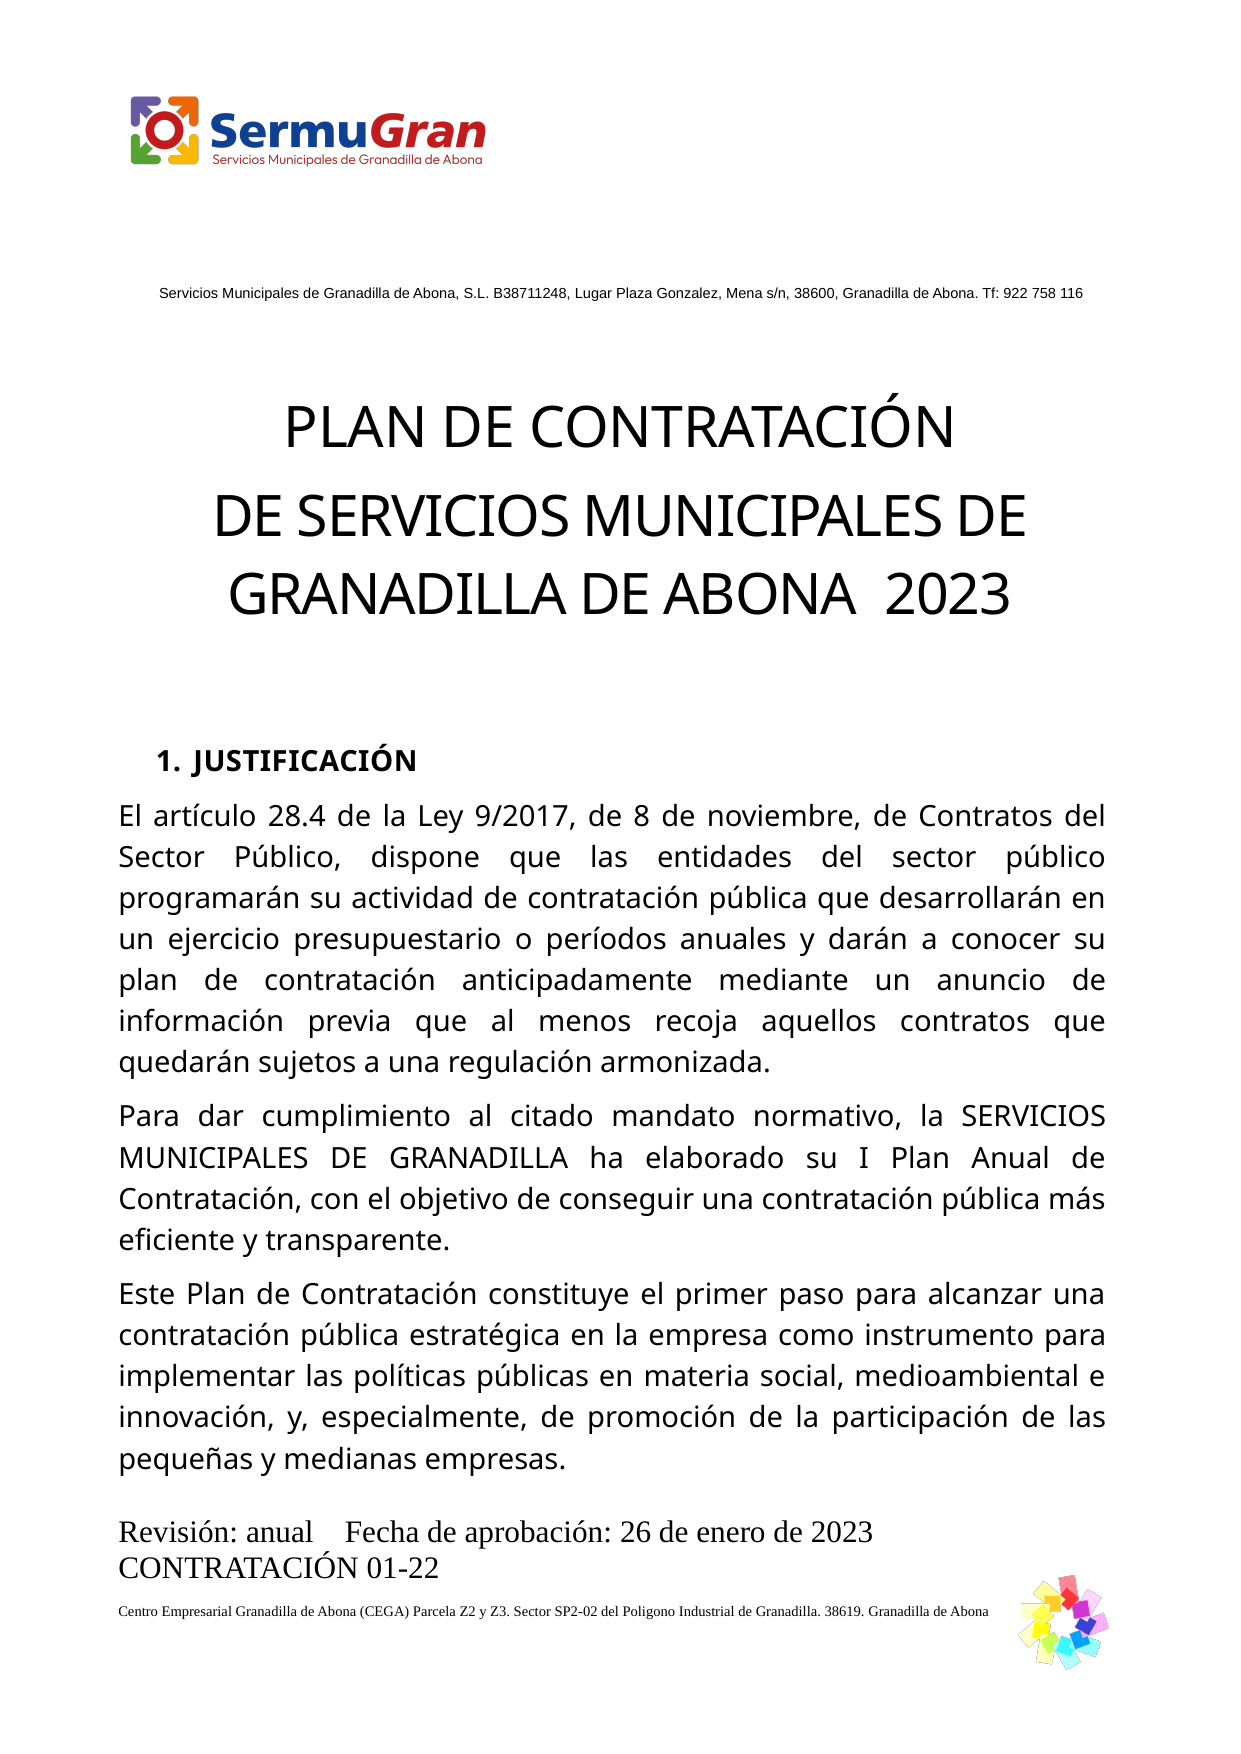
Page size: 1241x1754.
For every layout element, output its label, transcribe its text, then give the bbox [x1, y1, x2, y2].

text DE SERVICIOS MUNICIPALES DE GRANADILLA DE ABONA 2023 [118, 475, 1122, 631]
text El artículo 28.4 de la Ley 9/2017, de 8 de noviembre, de Contratos del Sector Público, dispone que las entidades del sector público programarán su actividad de contratación pública que desarrollarán en un ejercicio presupuestario o períodos anuales y darán a conocer su plan de contratación anticipadamente mediante un anuncio de información previa que al menos recoja aquellos contratos que quedarán sujetos a una regulación armonizada. [118, 793, 1107, 1081]
text PLAN DE CONTRATACIÓN [118, 386, 1122, 464]
picture [114, 111, 502, 151]
text Para dar cumplimiento al citado mandato normativo, la SERVICIOS MUNICIPALES DE GRANADILLA ha elaborado su I Plan Anual de Contratación, con el objetivo de conseguir una contratación pública más eficiente y transparente. [118, 1094, 1107, 1259]
picture [1018, 1575, 1109, 1670]
list JUSTIFICACIÓN [156, 741, 1122, 780]
text Servicios Municipales de Granadilla de Abona, S.L. B38711248, Lugar Plaza Gonzalez, Mena s/n, 38600, Granadilla de Abona. Tf: 922 758 116 [5, 285, 1239, 302]
text Este Plan de Contratación constituye el primer paso para alcanzar una contratación pública estratégica en la empresa como instrumento para implementar las políticas públicas en materia social, medioambiental e innovación, y, especialmente, de promoción de la participación de las pequeñas y medianas empresas. [118, 1271, 1107, 1478]
